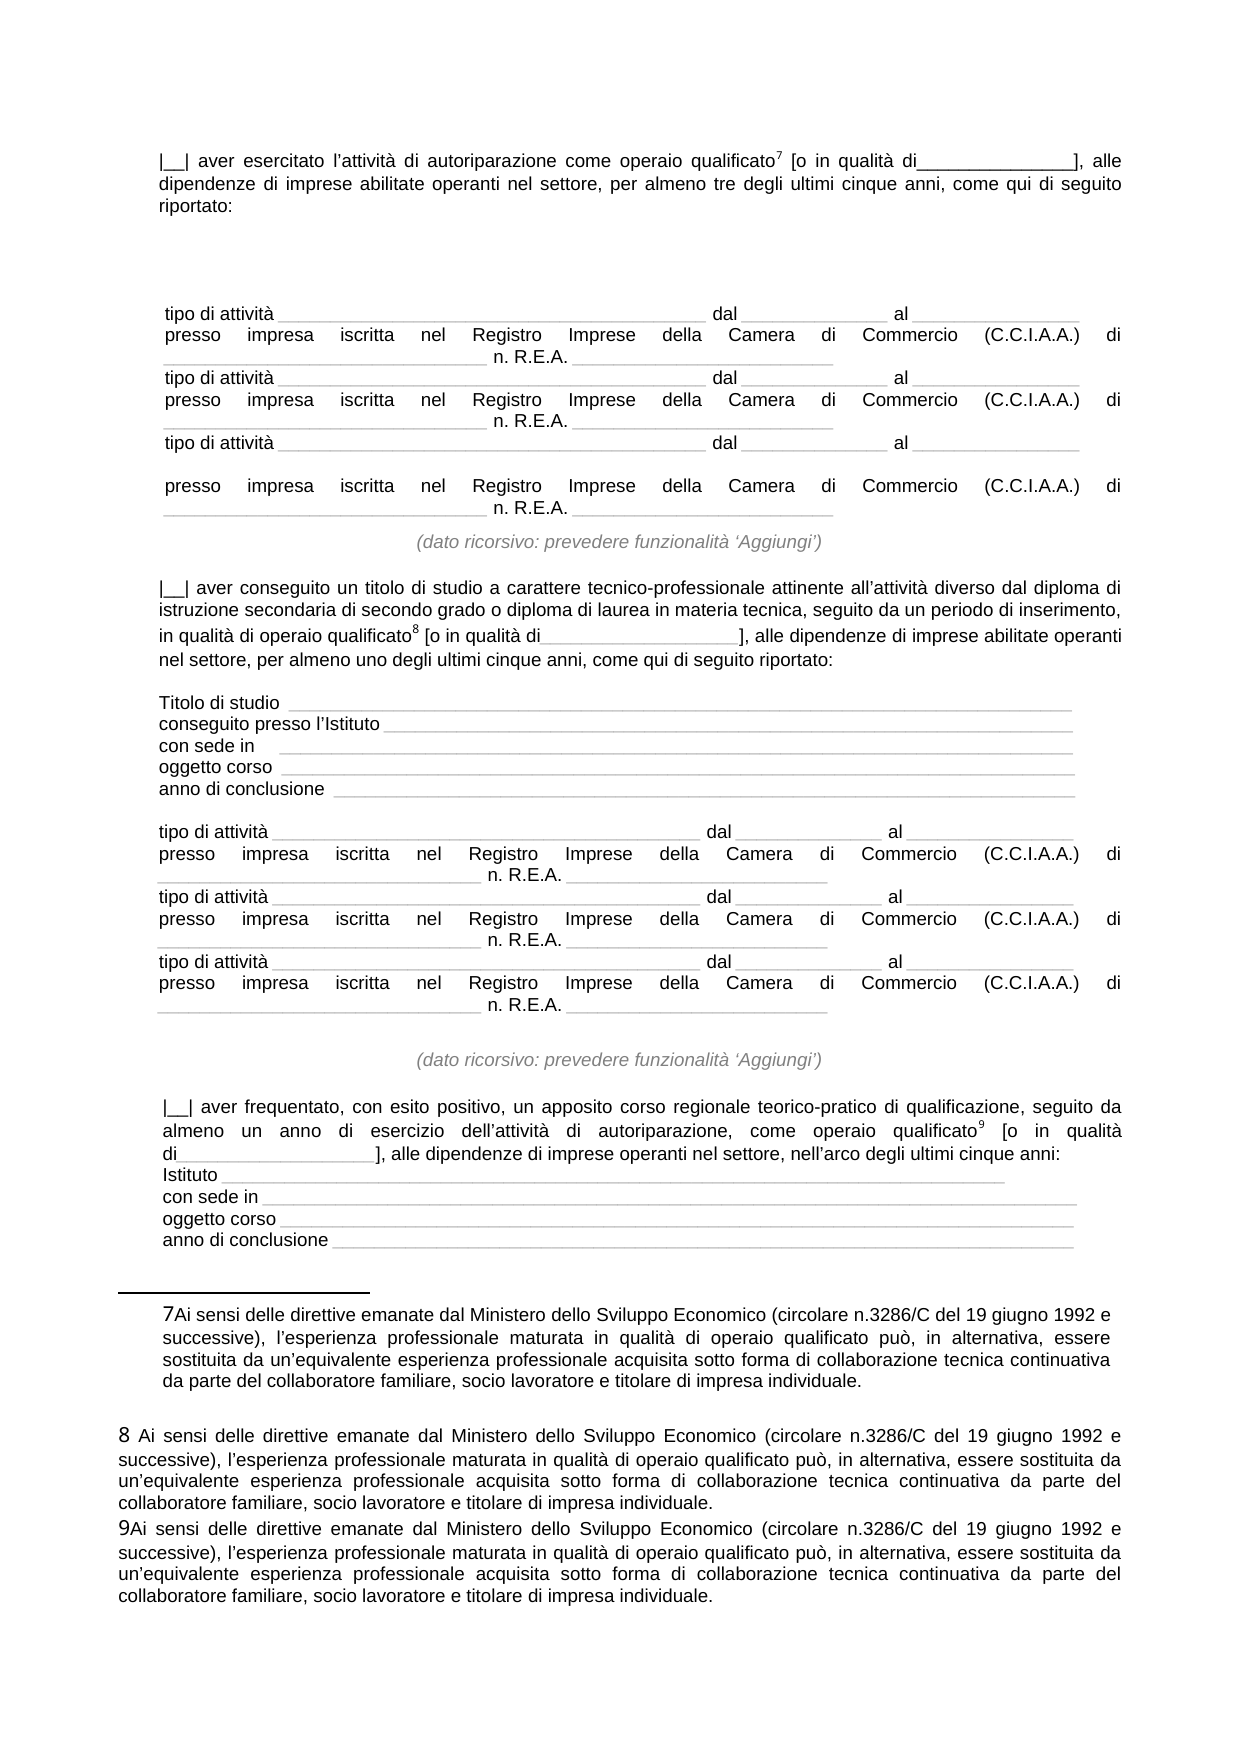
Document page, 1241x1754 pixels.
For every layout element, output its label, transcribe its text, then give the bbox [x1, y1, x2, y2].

text oggetto corso ____________________________________________________________________________ [159, 756, 1122, 778]
text (dato ricorsivo: prevedere funzionalità ‘Aggiungi’) [118, 1049, 1122, 1071]
text Istituto ___________________________________________________________________________ [162, 1164, 1122, 1186]
text tipo di attività _________________________________________ dal ______________ al ________________ [164, 367, 1122, 389]
text |__| aver conseguito un titolo di studio a carattere tecnico-professionale attinente all’attività diverso dal diploma di istruzione secondaria di secondo grado o diploma di laurea in materia tecnica, seguito da un periodo di inserimento, in qualità di operaio qualificato [o in qualità di___________________], alle dipendenze di imprese abilitate operanti nel settore, per almeno uno degli ultimi cinque anni, come qui di seguito riportato: [159, 577, 1122, 670]
text con sede in ______________________________________________________________________________ [162, 1186, 1122, 1207]
text (dato ricorsivo: prevedere funzionalità ‘Aggiungi’) [118, 531, 1122, 552]
text oggetto corso ____________________________________________________________________________ [162, 1207, 1122, 1229]
text presso impresa iscritta nel Registro Imprese della Camera di Commercio (C.C.I.A.A.) di _______________________________ n. R.E.A. _________________________ [164, 389, 1122, 432]
text |__| aver esercitato l’attività di autoriparazione come operaio qualificato [o in qualità di_______________], alle dipendenze di imprese abilitate operanti nel settore, per almeno tre degli ultimi cinque anni, come qui di seguito riportato: [159, 148, 1122, 216]
text presso impresa iscritta nel Registro Imprese della Camera di Commercio (C.C.I.A.A.) di _______________________________ n. R.E.A. _________________________ [159, 843, 1122, 886]
text Titolo di studio ___________________________________________________________________________ [159, 692, 1122, 713]
text presso impresa iscritta nel Registro Imprese della Camera di Commercio (C.C.I.A.A.) di _______________________________ n. R.E.A. _________________________ [164, 324, 1122, 367]
text con sede in ____________________________________________________________________________ [159, 735, 1122, 756]
text tipo di attività _________________________________________ dal ______________ al ________________ [159, 886, 1122, 907]
list Ai sensi delle direttive emanate dal Ministero dello Sviluppo Economico (circolare n.3286/C del 19 giugno 1992 e successive), l’esperienza professionale maturata in qualità di operaio qualificato può, in alternativa, essere sostituita da un’equivalente esperienza professionale acquisita sotto forma di collaborazione tecnica continuativa da parte del collaboratore familiare, socio lavoratore e titolare di impresa individuale. [162, 1299, 1111, 1392]
text tipo di attività _________________________________________ dal ______________ al ________________ [164, 302, 1122, 324]
text Ai sensi delle direttive emanate dal Ministero dello Sviluppo Economico (circolare n.3286/C del 19 giugno 1992 e successive), l’esperienza professionale maturata in qualità di operaio qualificato può, in alternativa, essere sostituita da un’equivalente esperienza professionale acquisita sotto forma di collaborazione tecnica continuativa da parte del collaboratore familiare, socio lavoratore e titolare di impresa individuale. [118, 1420, 1122, 1513]
text tipo di attività _________________________________________ dal ______________ al ________________ [159, 950, 1122, 972]
text presso impresa iscritta nel Registro Imprese della Camera di Commercio (C.C.I.A.A.) di _______________________________ n. R.E.A. _________________________ [159, 907, 1122, 950]
text tipo di attività _________________________________________ dal ______________ al ________________ [164, 432, 1122, 453]
text anno di conclusione _______________________________________________________________________ [159, 778, 1122, 799]
text Ai sensi delle direttive emanate dal Ministero dello Sviluppo Economico (circolare n.3286/C del 19 giugno 1992 e successive), l’esperienza professionale maturata in qualità di operaio qualificato può, in alternativa, essere sostituita da un’equivalente esperienza professionale acquisita sotto forma di collaborazione tecnica continuativa da parte del collaboratore familiare, socio lavoratore e titolare di impresa individuale. [118, 1513, 1122, 1606]
text presso impresa iscritta nel Registro Imprese della Camera di Commercio (C.C.I.A.A.) di _______________________________ n. R.E.A. _________________________ [159, 972, 1122, 1015]
text anno di conclusione _______________________________________________________________________ [162, 1229, 1122, 1250]
text tipo di attività _________________________________________ dal ______________ al ________________ [159, 821, 1122, 843]
text presso impresa iscritta nel Registro Imprese della Camera di Commercio (C.C.I.A.A.) di _______________________________ n. R.E.A. _________________________ [164, 475, 1122, 518]
text |__| aver frequentato, con esito positivo, un apposito corso regionale teorico-pratico di qualificazione, seguito da almeno un anno di esercizio dell’attività di autoriparazione, come operaio qualificato [o in qualità di___________________], alle dipendenze di imprese operanti nel settore, nell’arco degli ultimi cinque anni: [162, 1096, 1122, 1164]
text conseguito presso l’Istituto __________________________________________________________________ [159, 713, 1122, 735]
